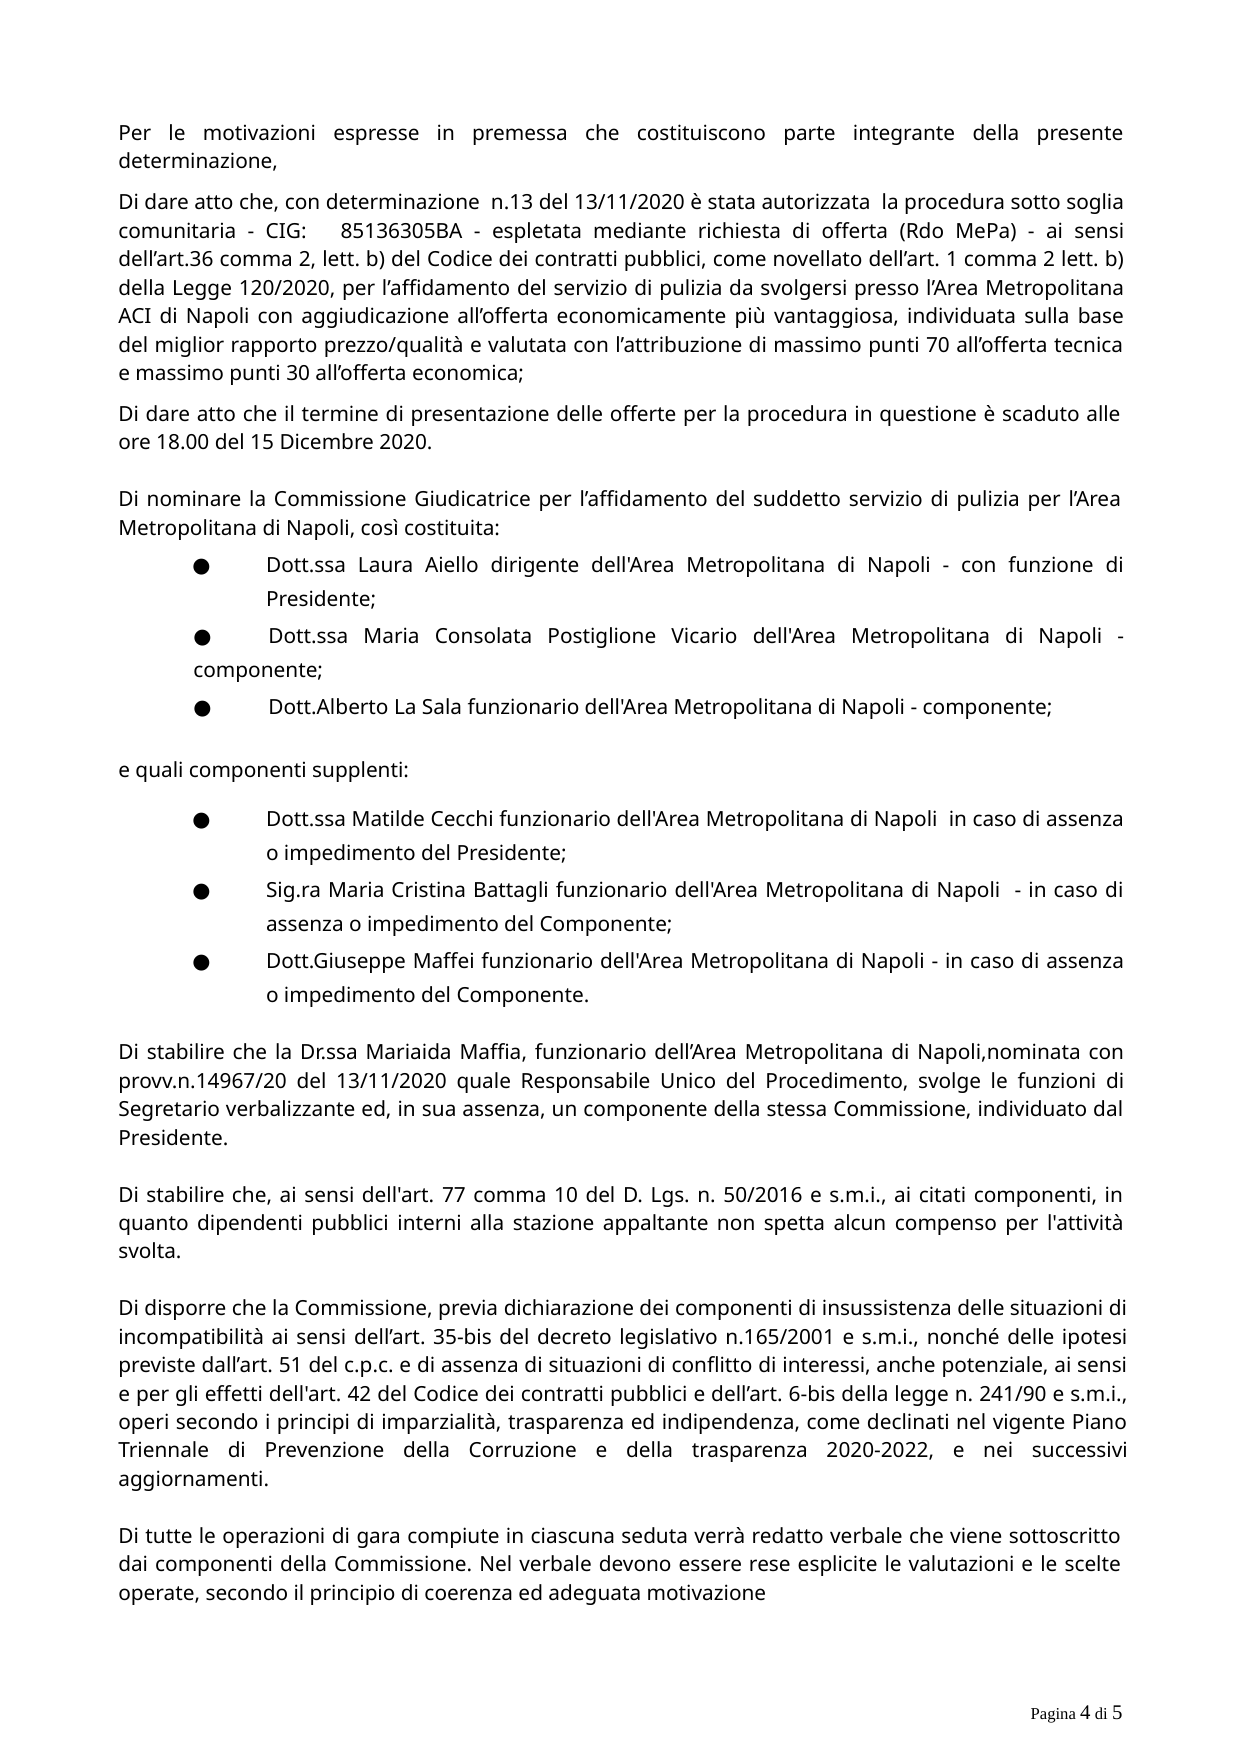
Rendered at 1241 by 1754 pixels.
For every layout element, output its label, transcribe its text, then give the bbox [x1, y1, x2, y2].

text Di stabilire che la Dr.ssa Mariaida Maffia, funzionario dell’Area Metropolitana di Napoli,nominata con provv.n.14967/20 del 13/11/2020 quale Responsabile Unico del Procedimento, svolge le funzioni di Segretario verbalizzante ed, in sua assenza, un componente della stessa Commissione, individuato dal Presidente. [118, 1037, 1125, 1151]
text Di tutte le operazioni di gara compiute in ciascuna seduta verrà redatto verbale che viene sottoscritto dai componenti della Commissione. Nel verbale devono essere rese esplicite le valutazioni e le scelte operate, secondo il principio di coerenza ed adeguata motivazione [118, 1521, 1122, 1606]
list Dott.Giuseppe Maffei funzionario dell'Area Metropolitana di Napoli - in caso di assenza o impedimento del Componente. [192, 938, 1125, 1009]
list Sig.ra Maria Cristina Battagli funzionario dell'Area Metropolitana di Napoli - in caso di assenza o impedimento del Componente; [192, 867, 1125, 938]
list Dott.ssa Laura Aiello dirigente dell'Area Metropolitana di Napoli - con funzione di Presidente; [192, 541, 1125, 612]
text e quali componenti supplenti: [118, 755, 1125, 783]
text Di dare atto che, con determinazione n.13 del 13/11/2020 è stata autorizzata la procedura sotto soglia comunitaria - CIG: 85136305BA - espletata mediante richiesta di offerta (Rdo MePa) - ai sensi dell’art.36 comma 2, lett. b) del Codice dei contratti pubblici, come novellato dell’art. 1 comma 2 lett. b) della Legge 120/2020, per l’affidamento del servizio di pulizia da svolgersi presso l’Area Metropolitana ACI di Napoli con aggiudicazione all’offerta economicamente più vantaggiosa, individuata sulla base del miglior rapporto prezzo/qualità e valutata con l’attribuzione di massimo punti 70 all’offerta tecnica e massimo punti 30 all’offerta economica; [118, 187, 1125, 387]
text Di disporre che la Commissione, previa dichiarazione dei componenti di insussistenza delle situazioni di incompatibilità ai sensi dell’art. 35-bis del decreto legislativo n.165/2001 e s.m.i., nonché delle ipotesi previste dall’art. 51 del c.p.c. e di assenza di situazioni di conflitto di interessi, anche potenziale, ai sensi e per gli effetti dell'art. 42 del Codice dei contratti pubblici e dell’art. 6-bis della legge n. 241/90 e s.m.i., operi secondo i principi di imparzialità, trasparenza ed indipendenza, come declinati nel vigente Piano Triennale di Prevenzione della Corruzione e della trasparenza 2020-2022, e nei successivi aggiornamenti. [118, 1293, 1129, 1492]
text Di dare atto che il termine di presentazione delle offerte per la procedura in questione è scaduto alle ore 18.00 del 15 Dicembre 2020. [118, 399, 1122, 456]
list Dott.ssa Maria Consolata Postiglione Vicario dell'Area Metropolitana di Napoli - componente; [193, 612, 1125, 683]
text Per le motivazioni espresse in premessa che costituiscono parte integrante della presente determinazione, [118, 118, 1125, 175]
text Di nominare la Commissione Giudicatrice per l’affidamento del suddetto servizio di pulizia per l’Area Metropolitana di Napoli, così costituita: [118, 484, 1122, 541]
list Dott.Alberto La Sala funzionario dell'Area Metropolitana di Napoli - componente; [193, 683, 1125, 726]
text Di stabilire che, ai sensi dell'art. 77 comma 10 del D. Lgs. n. 50/2016 e s.m.i., ai citati componenti, in quanto dipendenti pubblici interni alla stazione appaltante non spetta alcun compenso per l'attività svolta. [118, 1180, 1125, 1265]
list Dott.ssa Matilde Cecchi funzionario dell'Area Metropolitana di Napoli in caso di assenza o impedimento del Presidente; [192, 796, 1125, 867]
